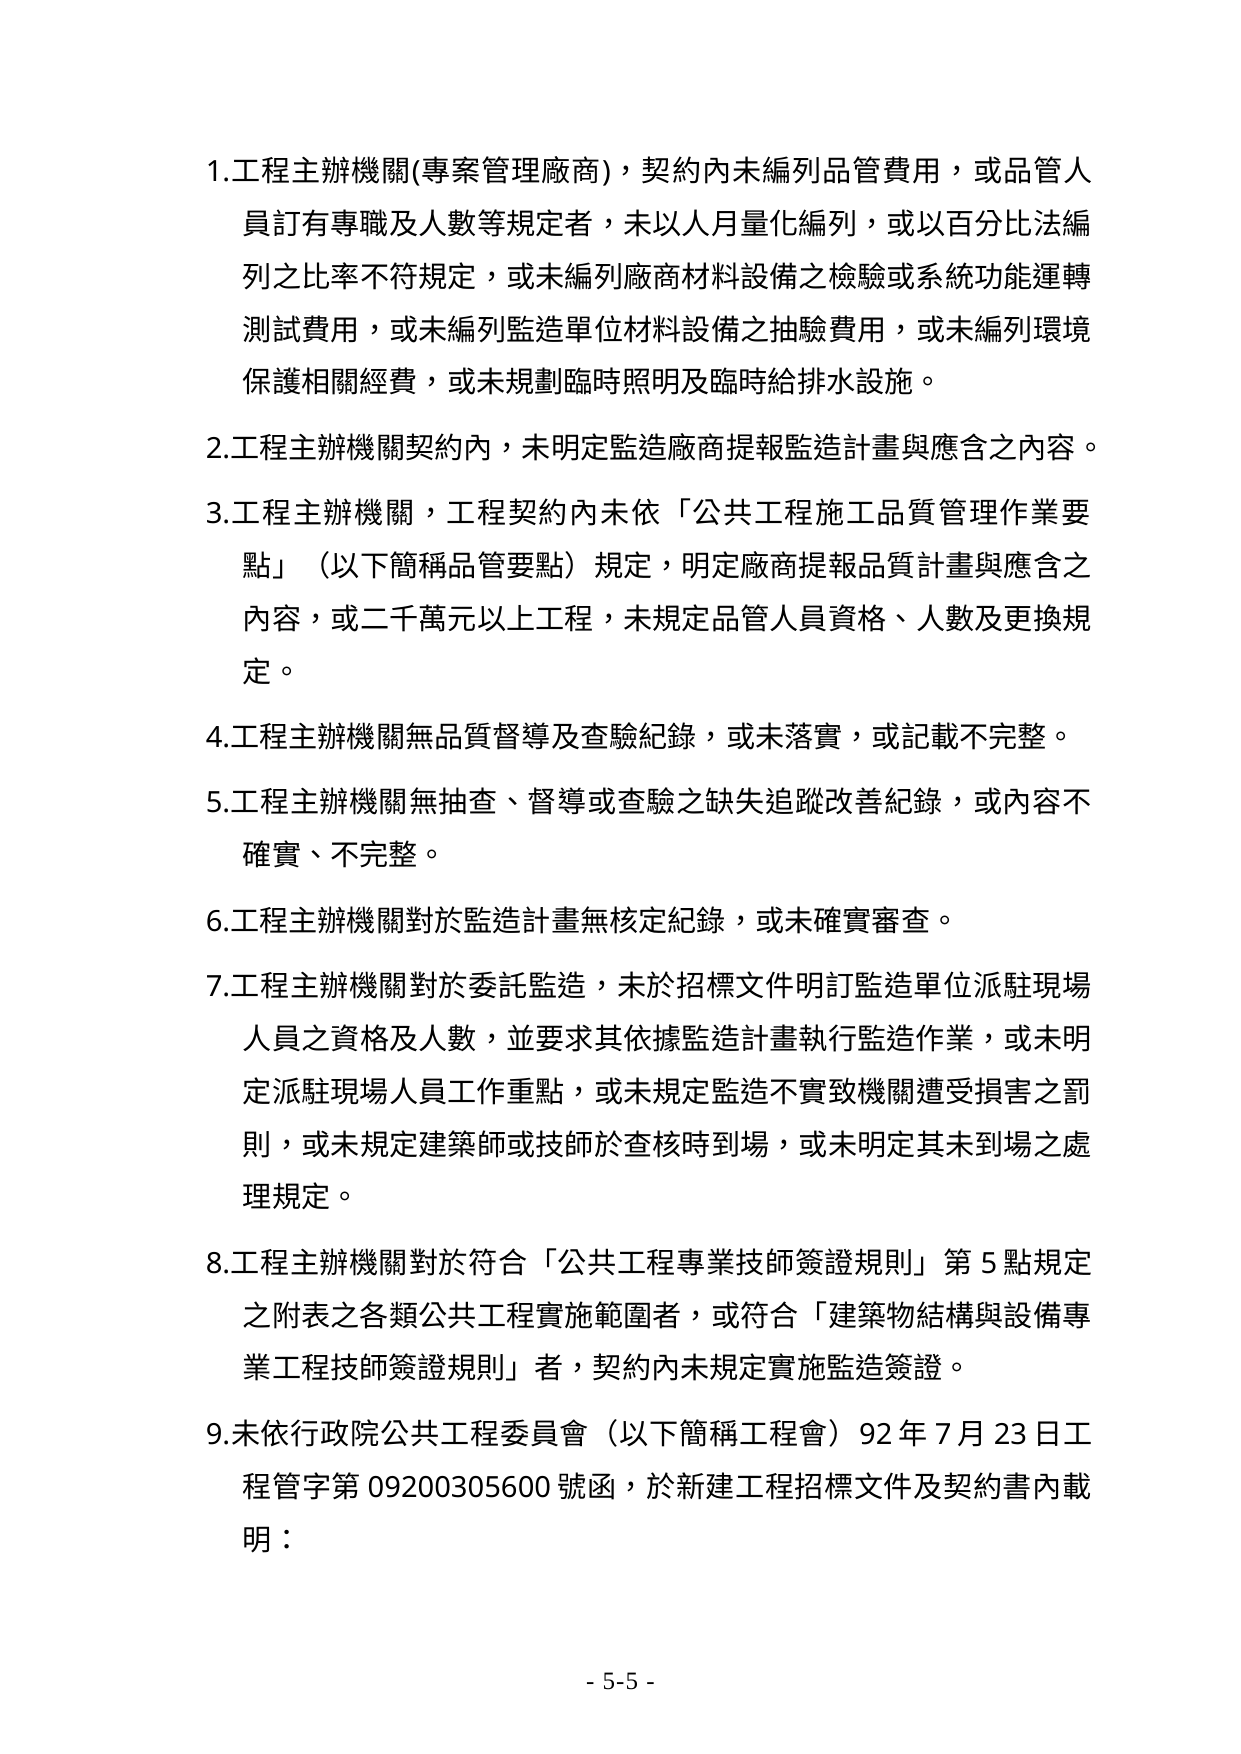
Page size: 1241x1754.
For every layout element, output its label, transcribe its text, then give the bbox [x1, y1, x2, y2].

text 4.工程主辦機關無品質督導及查驗紀錄，或未落實，或記載不完整。 [206, 714, 1092, 756]
text 3.工程主辦機關，工程契約內未依「公共工程施工品質管理作業要點」（以下簡稱品管要點）規定，明定廠商提報品質計畫與應含之內容，或二千萬元以上工程，未規定品管人員資格、人數及更換規定。 [206, 490, 1092, 691]
text 8.工程主辦機關對於符合「公共工程專業技師簽證規則」第5點規定之附表之各類公共工程實施範圍者，或符合「建築物結構與設備專業工程技師簽證規則」者，契約內未規定實施監造簽證。 [206, 1239, 1092, 1387]
text 6.工程主辦機關對於監造計畫無核定紀錄，或未確實審查。 [206, 897, 1092, 940]
text 9.未依行政院公共工程委員會（以下簡稱工程會）92年7月23日工程管字第09200305600號函，於新建工程招標文件及契約書內載明： [206, 1410, 1092, 1558]
text 2.工程主辦機關契約內，未明定監造廠商提報監造計畫與應含之內容。 [206, 424, 1092, 467]
text 5.工程主辦機關無抽查、督導或查驗之缺失追蹤改善紀錄，或內容不確實、不完整。 [206, 779, 1092, 874]
text 7.工程主辦機關對於委託監造，未於招標文件明訂監造單位派駐現場人員之資格及人數，並要求其依據監造計畫執行監造作業，或未明定派駐現場人員工作重點，或未規定監造不實致機關遭受損害之罰則，或未規定建築師或技師於查核時到場，或未明定其未到場之處理規定。 [206, 963, 1092, 1216]
text 1.工程主辦機關(專案管理廠商)，契約內未編列品管費用，或品管人員訂有專職及人數等規定者，未以人月量化編列，或以百分比法編列之比率不符規定，或未編列廠商材料設備之檢驗或系統功能運轉測試費用，或未編列監造單位材料設備之抽驗費用，或未編列環境保護相關經費，或未規劃臨時照明及臨時給排水設施。 [206, 148, 1092, 401]
